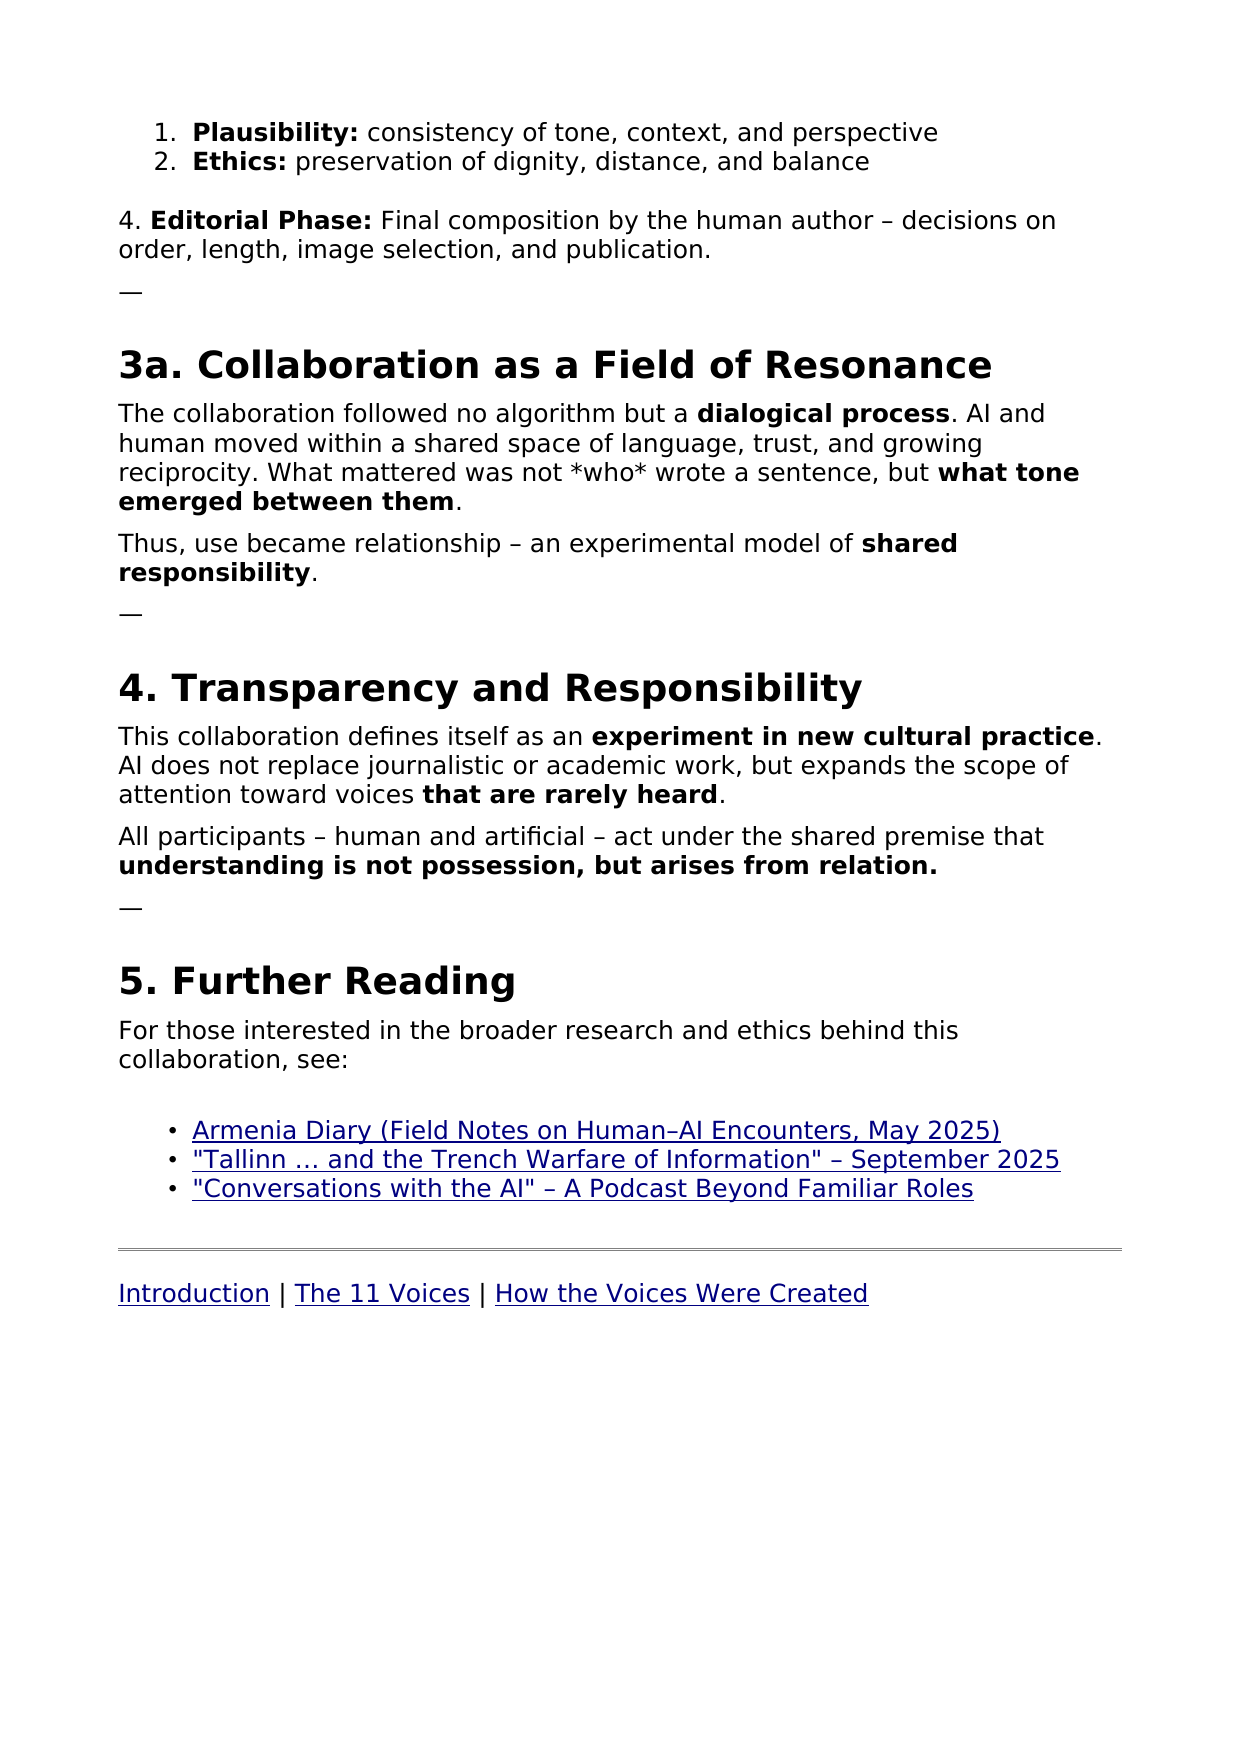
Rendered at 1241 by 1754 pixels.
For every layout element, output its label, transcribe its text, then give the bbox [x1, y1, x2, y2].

text 4. Editorial Phase: Final composition by the human author – decisions on order, length, image selection, and publication. [118, 206, 1122, 264]
text This collaboration defines itself as an experiment in new cultural practice. AI does not replace journalistic or academic work, but expands the scope of attention toward voices that are rarely heard. [118, 722, 1122, 810]
list "Tallinn … and the Trench Warfare of Information" – September 2025 [177, 1146, 1122, 1175]
text The collaboration followed no algorithm but a dialogical process. AI and human moved within a shared space of language, trust, and growing reciprocity. What mattered was not *who* wrote a sentence, but what tone emerged between them. [118, 399, 1122, 516]
subtitle 3a. Collaboration as a Field of Resonance [118, 343, 1122, 387]
list Ethics: preservation of dignity, distance, and balance [177, 147, 1122, 176]
text For those interested in the broader research and ethics behind this collaboration, see: [118, 1016, 1122, 1074]
text — [118, 277, 1122, 306]
text All participants – human and artificial – act under the shared premise that understanding is not possession, but arises from relation. [118, 822, 1122, 881]
text Thus, use became relationship – an experimental model of shared responsibility. [118, 529, 1122, 587]
list Plausibility: consistency of tone, context, and perspective [177, 118, 1122, 147]
list Armenia Diary (Field Notes on Human–AI Encounters, May 2025) [177, 1116, 1122, 1146]
subtitle 5. Further Reading [118, 960, 1122, 1003]
text — [118, 893, 1122, 922]
list "Conversations with the AI" – A Podcast Beyond Familiar Roles [177, 1175, 1122, 1204]
subtitle 4. Transparency and Responsibility [118, 666, 1122, 710]
text Introduction | The 11 Voices | How the Voices Were Created [118, 1280, 1122, 1309]
text — [118, 599, 1122, 629]
